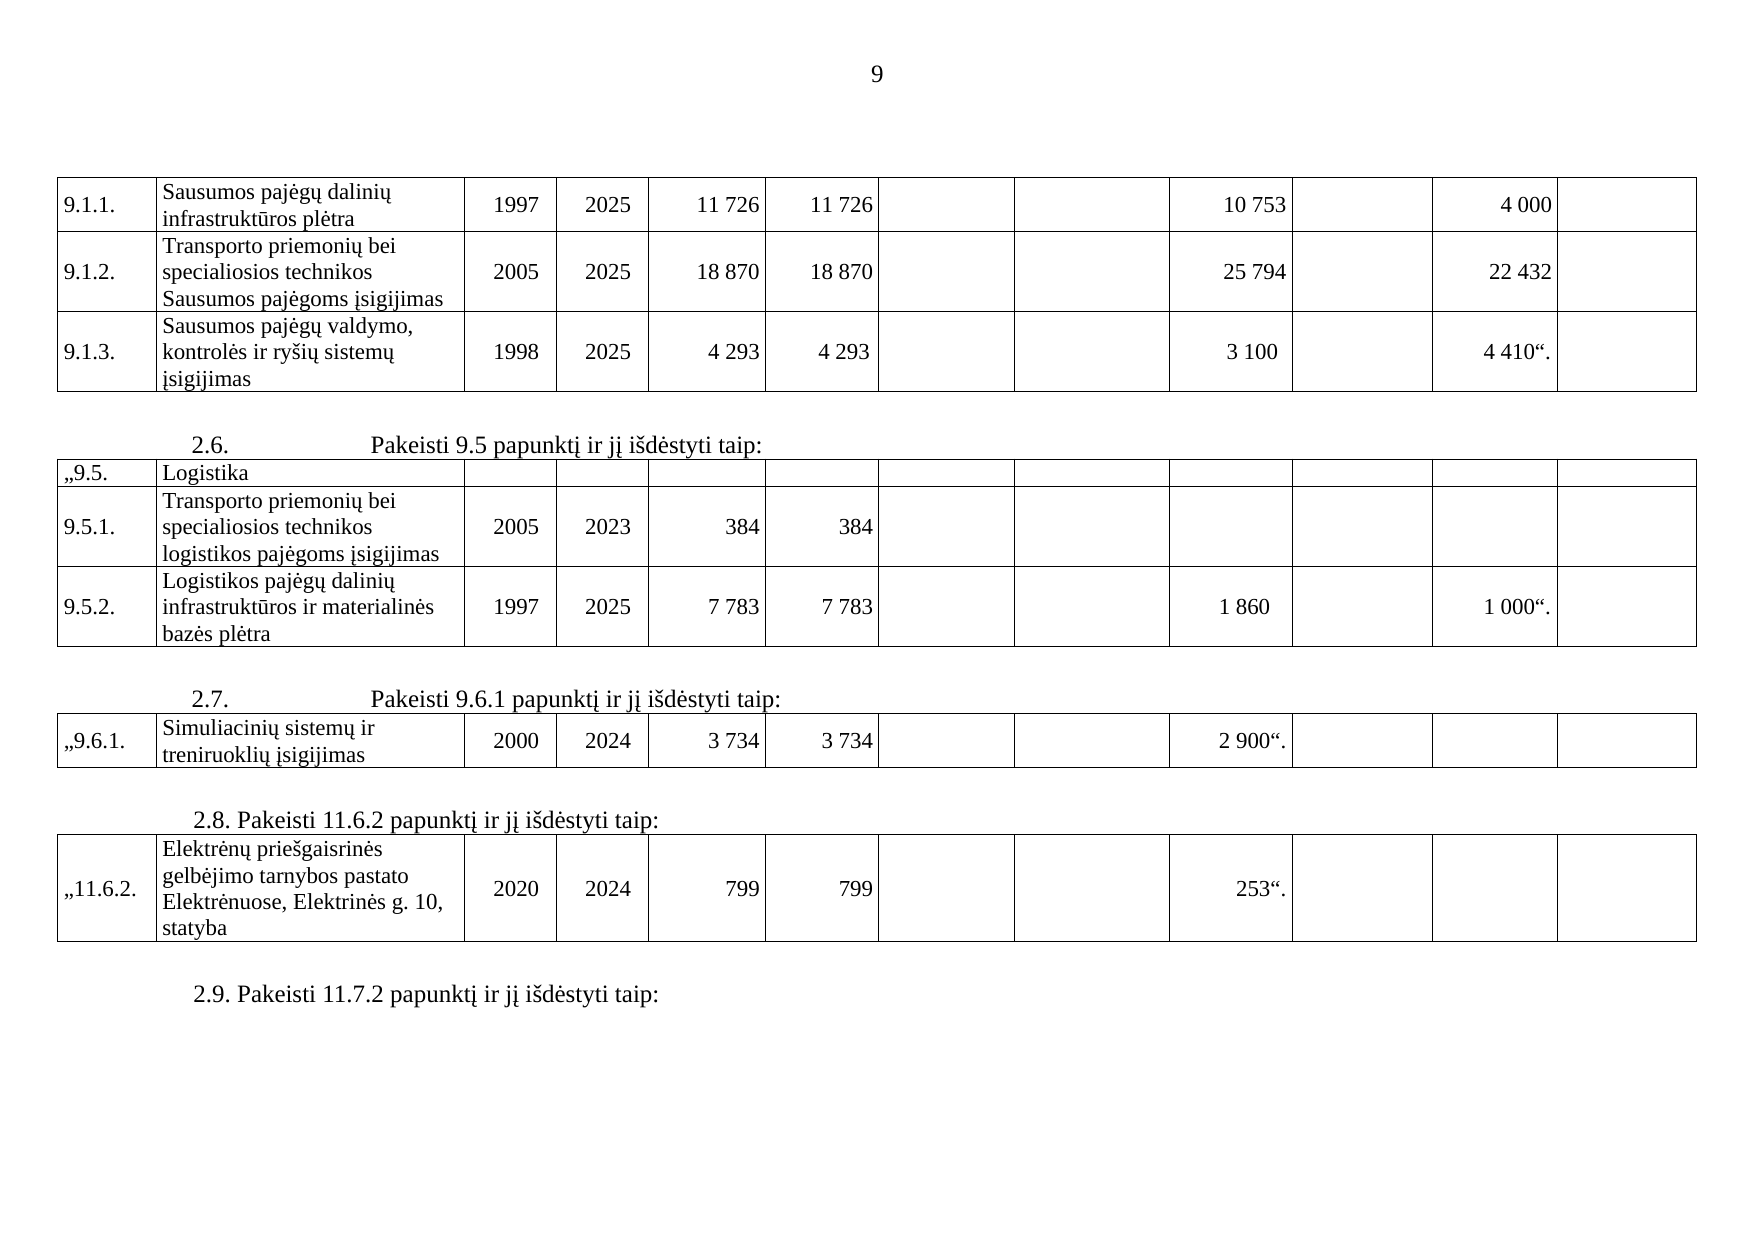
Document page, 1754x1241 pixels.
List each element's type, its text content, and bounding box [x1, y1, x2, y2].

table_header [1015, 835, 1169, 941]
table_header [879, 835, 1014, 941]
text 2.7. Pakeisti 9.6.1 papunktį ir jį išdėstyti taip: [191, 676, 1636, 713]
table_cell [879, 178, 1014, 231]
table_cell 2025 [557, 312, 648, 391]
table_cell [879, 232, 1014, 311]
table_cell 3 100 [1170, 312, 1292, 391]
table_header 799 [649, 835, 765, 941]
table_cell [1433, 487, 1557, 566]
table_cell 9.5.2. [58, 567, 156, 646]
table_header 2024 [557, 714, 648, 767]
table_header [1558, 714, 1696, 767]
text 2.8. Pakeisti 11.6.2 papunktį ir jį išdėstyti taip: [118, 797, 1636, 834]
table_header „9.5. [58, 460, 156, 486]
text 2.9. Pakeisti 11.7.2 papunktį ir jį išdėstyti taip: [118, 971, 1636, 1008]
table_header 3 734 [649, 714, 765, 767]
table_header [766, 460, 878, 486]
table_header [465, 460, 556, 486]
table_header [1293, 714, 1432, 767]
table_header [557, 460, 648, 486]
table_header [879, 460, 1014, 486]
table_cell [1558, 487, 1696, 566]
table_header [1015, 460, 1169, 486]
table_header [1293, 460, 1432, 486]
table_header [1015, 714, 1169, 767]
table_header [1433, 835, 1557, 941]
table_cell 1998 [465, 312, 556, 391]
table_cell [1293, 232, 1432, 311]
table_cell 11 726 [649, 178, 765, 231]
table_cell 2005 [465, 232, 556, 311]
table_cell 10 753 [1170, 178, 1292, 231]
table_cell 4 293 [766, 312, 878, 391]
table_cell [879, 487, 1014, 566]
table_cell 1 860 [1170, 567, 1292, 646]
table_cell [1293, 567, 1432, 646]
table_cell 1997 [465, 178, 556, 231]
table_header 2020 [465, 835, 556, 941]
table_header [1293, 835, 1432, 941]
table_cell 2023 [557, 487, 648, 566]
table_cell 7 783 [649, 567, 765, 646]
table_cell [1293, 312, 1432, 391]
table_header „11.6.2. [58, 835, 156, 941]
table_cell Transporto priemonių bei specialiosios technikos logistikos pajėgoms įsigijimas [157, 487, 464, 566]
table_cell 18 870 [649, 232, 765, 311]
table_header [1170, 460, 1292, 486]
table_header [1558, 835, 1696, 941]
table_header 253“. [1170, 835, 1292, 941]
table_cell [1015, 178, 1169, 231]
table_cell 4 293 [649, 312, 765, 391]
table_cell [1558, 312, 1696, 391]
table_cell 2025 [557, 567, 648, 646]
table_header „9.6.1. [58, 714, 156, 767]
table_header [879, 714, 1014, 767]
table_cell 25 794 [1170, 232, 1292, 311]
table_header Logistika [157, 460, 464, 486]
table_cell 2025 [557, 232, 648, 311]
table_header Elektrėnų priešgaisrinės gelbėjimo tarnybos pastato Elektrėnuose, Elektrinės g. 10, statyba [157, 835, 464, 941]
table_cell 1 000“. [1433, 567, 1557, 646]
table_header 799 [766, 835, 878, 941]
table_cell 9.1.1. [58, 178, 156, 231]
table_cell [1558, 178, 1696, 231]
table_cell [1170, 487, 1292, 566]
table_cell 2005 [465, 487, 556, 566]
table_cell 7 783 [766, 567, 878, 646]
table_cell [1293, 487, 1432, 566]
table_cell 9.5.1. [58, 487, 156, 566]
table_cell 11 726 [766, 178, 878, 231]
table_header 2000 [465, 714, 556, 767]
table_cell 384 [649, 487, 765, 566]
table_cell 22 432 [1433, 232, 1557, 311]
table_cell Transporto priemonių bei specialiosios technikos Sausumos pajėgoms įsigijimas [157, 232, 464, 311]
table_header 2 900“. [1170, 714, 1292, 767]
table_cell Sausumos pajėgų dalinių infrastruktūros plėtra [157, 178, 464, 231]
table_cell Logistikos pajėgų dalinių infrastruktūros ir materialinės bazės plėtra [157, 567, 464, 646]
table_cell Sausumos pajėgų valdymo, kontrolės ir ryšių sistemų įsigijimas [157, 312, 464, 391]
table_cell 4 000 [1433, 178, 1557, 231]
table_header Simuliacinių sistemų ir treniruoklių įsigijimas [157, 714, 464, 767]
table_header 2024 [557, 835, 648, 941]
table_header [649, 460, 765, 486]
table_cell [1015, 567, 1169, 646]
table_cell 384 [766, 487, 878, 566]
table_header [1558, 460, 1696, 486]
table_cell 9.1.3. [58, 312, 156, 391]
table_cell [1015, 487, 1169, 566]
table_cell [1558, 567, 1696, 646]
table_cell [879, 312, 1014, 391]
table_header [1433, 714, 1557, 767]
table_header [1433, 460, 1557, 486]
table_cell 1997 [465, 567, 556, 646]
table_cell 9.1.2. [58, 232, 156, 311]
table_cell [1293, 178, 1432, 231]
table_cell [1015, 232, 1169, 311]
table_cell [879, 567, 1014, 646]
table_cell 18 870 [766, 232, 878, 311]
text 2.6. Pakeisti 9.5 papunktį ir jį išdėstyti taip: [191, 421, 1636, 458]
table_cell [1015, 312, 1169, 391]
table_cell 4 410“. [1433, 312, 1557, 391]
table_cell 2025 [557, 178, 648, 231]
table_header 3 734 [766, 714, 878, 767]
table_cell [1558, 232, 1696, 311]
